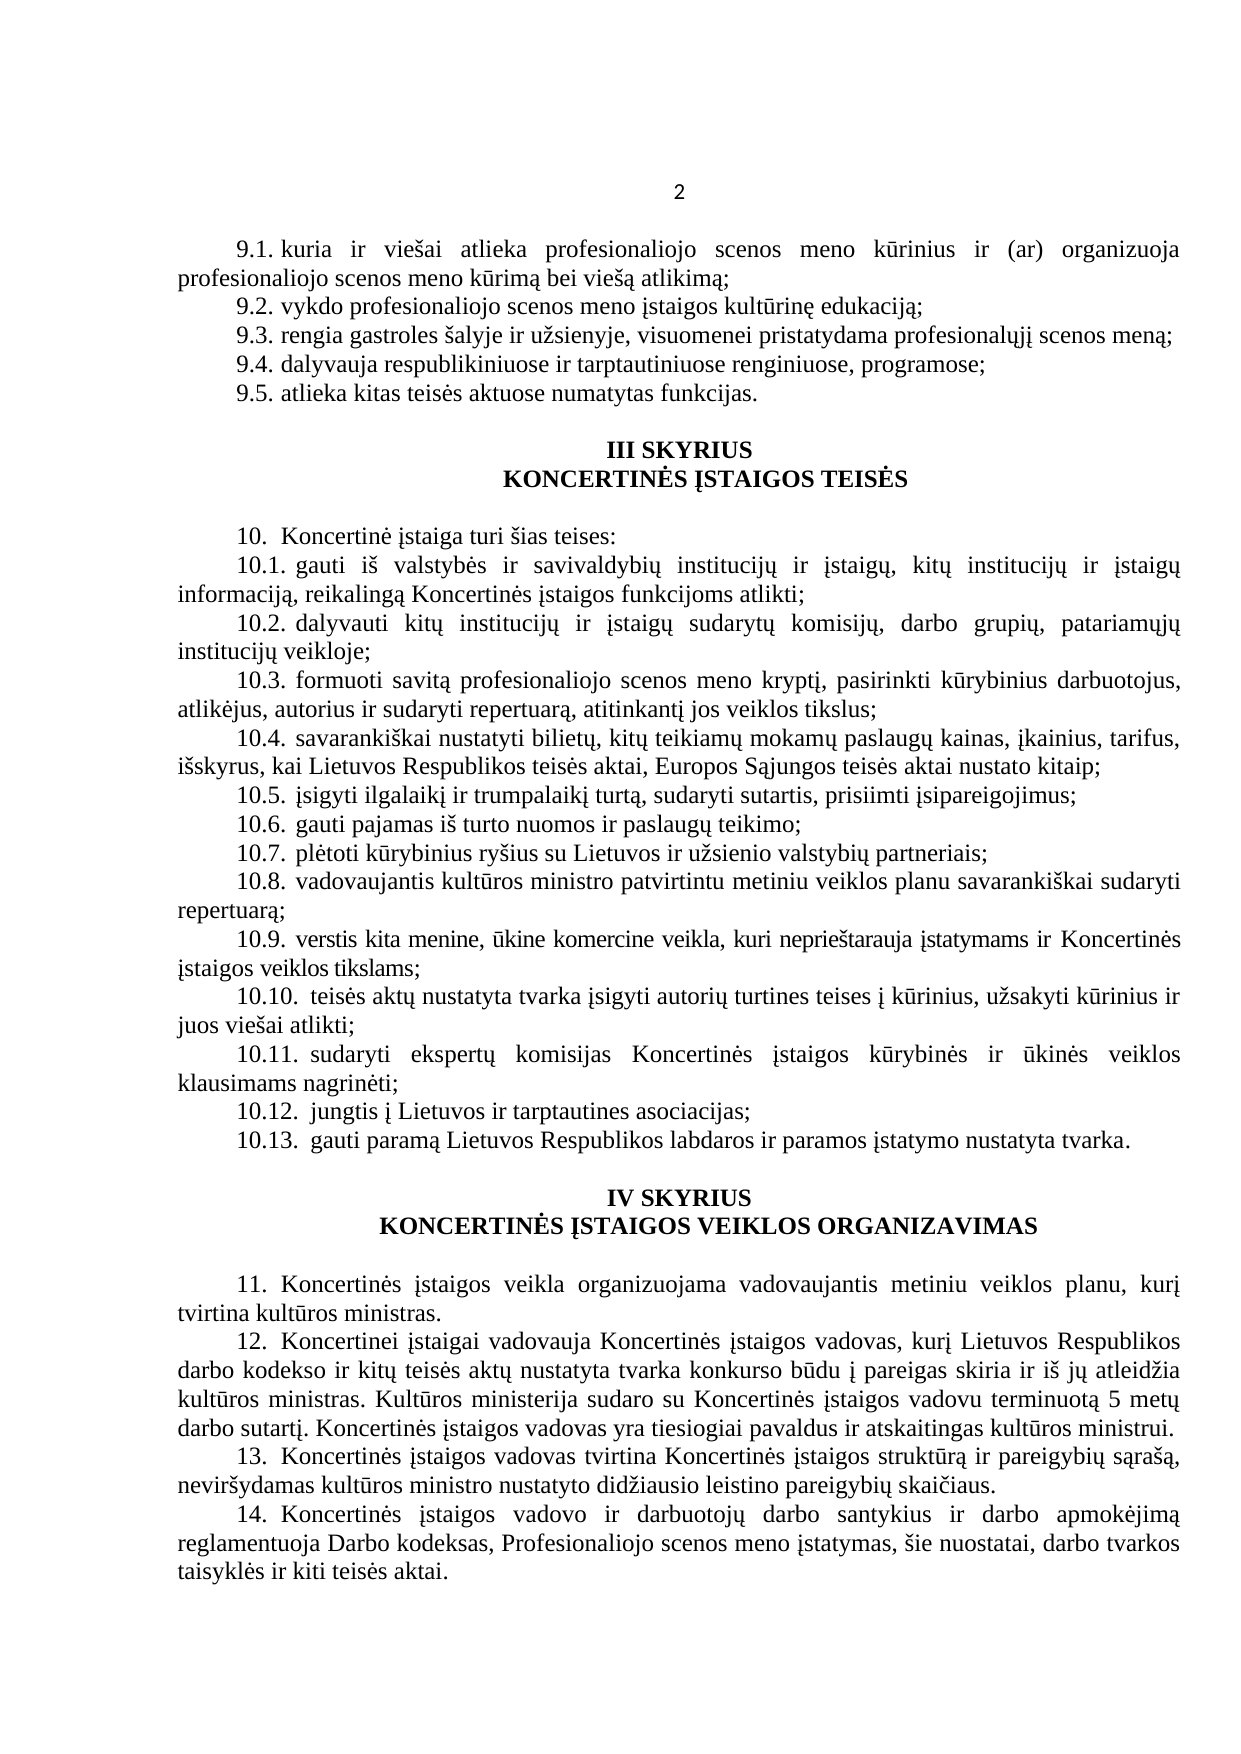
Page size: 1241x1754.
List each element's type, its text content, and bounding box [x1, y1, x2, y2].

text 14. Koncertinės įstaigos vadovo ir darbuotojų darbo santykius ir darbo apmokėjimą reglamentuoja Darbo kodeksas, Profesionaliojo scenos meno įstatymas, šie nuostatai, darbo tvarkos taisyklės ir kiti teisės aktai. [177, 1499, 1181, 1585]
text 9.5. atlieka kitas teisės aktuose numatytas funkcijas. [177, 378, 1181, 406]
text 10.5. įsigyti ilgalaikį ir trumpalaikį turtą, sudaryti sutartis, prisiimti įsipareigojimus; [177, 780, 1181, 809]
text 10.7. plėtoti kūrybinius ryšius su Lietuvos ir užsienio valstybių partneriais; [177, 838, 1181, 866]
text III SKYRIUS [177, 435, 1181, 464]
text 10.4. savarankiškai nustatyti bilietų, kitų teikiamų mokamų paslaugų kainas, įkainius, tarifus, išskyrus, kai Lietuvos Respublikos teisės aktai, Europos Sąjungos teisės aktai nustato kitaip; [177, 723, 1181, 780]
text 10.12. jungtis į Lietuvos ir tarptautines asociacijas; [177, 1096, 1181, 1125]
text 10.13. gauti paramą Lietuvos Respublikos labdaros ir paramos įstatymo nustatyta tvarka. [177, 1125, 1181, 1154]
text 10.8. vadovaujantis kultūros ministro patvirtintu metiniu veiklos planu savarankiškai sudaryti repertuarą; [177, 866, 1181, 924]
text 9.3. rengia gastroles šalyje ir užsienyje, visuomenei pristatydama profesionalųjį scenos meną; [177, 320, 1181, 349]
text 13. Koncertinės įstaigos vadovas tvirtina Koncertinės įstaigos struktūrą ir pareigybių sąrašą, neviršydamas kultūros ministro nustatyto didžiausio leistino pareigybių skaičiaus. [177, 1441, 1181, 1499]
text 10.6. gauti pajamas iš turto nuomos ir paslaugų teikimo; [177, 809, 1181, 838]
text 12. Koncertinei įstaigai vadovauja Koncertinės įstaigos vadovas, kurį Lietuvos Respublikos darbo kodekso ir kitų teisės aktų nustatyta tvarka konkurso būdu į pareigas skiria ir iš jų atleidžia kultūros ministras. Kultūros ministerija sudaro su Koncertinės įstaigos vadovu terminuotą 5 metų darbo sutartį. Koncertinės įstaigos vadovas yra tiesiogiai pavaldus ir atskaitingas kultūros ministrui. [177, 1326, 1181, 1441]
text 9.4. dalyvauja respublikiniuose ir tarptautiniuose renginiuose, programose; [177, 349, 1181, 378]
text 10.11. sudaryti ekspertų komisijas Koncertinės įstaigos kūrybinės ir ūkinės veiklos klausimams nagrinėti; [177, 1039, 1181, 1096]
text 10.10. teisės aktų nustatyta tvarka įsigyti autorių turtines teises į kūrinius, užsakyti kūrinius ir juos viešai atlikti; [177, 981, 1181, 1039]
text 9.1. kuria ir viešai atlieka profesionaliojo scenos meno kūrinius ir (ar) organizuoja profesionaliojo scenos meno kūrimą bei viešą atlikimą; [177, 234, 1181, 291]
text 10.9. verstis kita menine, ūkine komercine veikla, kuri neprieštarauja įstatymams ir Koncertinės įstaigos veiklos tikslams; [177, 924, 1181, 981]
text 10.2. dalyvauti kitų institucijų ir įstaigų sudarytų komisijų, darbo grupių, patariamųjų institucijų veikloje; [177, 608, 1181, 665]
text 10.1. gauti iš valstybės ir savivaldybių institucijų ir įstaigų, kitų institucijų ir įstaigų informaciją, reikalingą Koncertinės įstaigos funkcijoms atlikti; [177, 550, 1181, 608]
text 11. Koncertinės įstaigos veikla organizuojama vadovaujantis metiniu veiklos planu, kurį tvirtina kultūros ministras. [177, 1269, 1181, 1326]
text 10.3. formuoti savitą profesionaliojo scenos meno kryptį, pasirinkti kūrybinius darbuotojus, atlikėjus, autorius ir sudaryti repertuarą, atitinkantį jos veiklos tikslus; [177, 665, 1181, 723]
text KONCERTINĖS ĮSTAIGOS VEIKLOS ORGANIZAVIMAS [177, 1211, 1181, 1240]
text IV SKYRIUS [177, 1183, 1181, 1211]
text 10. Koncertinė įstaiga turi šias teises: [177, 521, 1181, 550]
text KONCERTINĖS ĮSTAIGOS TEISĖS [177, 464, 1181, 493]
text 9.2. vykdo profesionaliojo scenos meno įstaigos kultūrinę edukaciją; [177, 291, 1181, 320]
